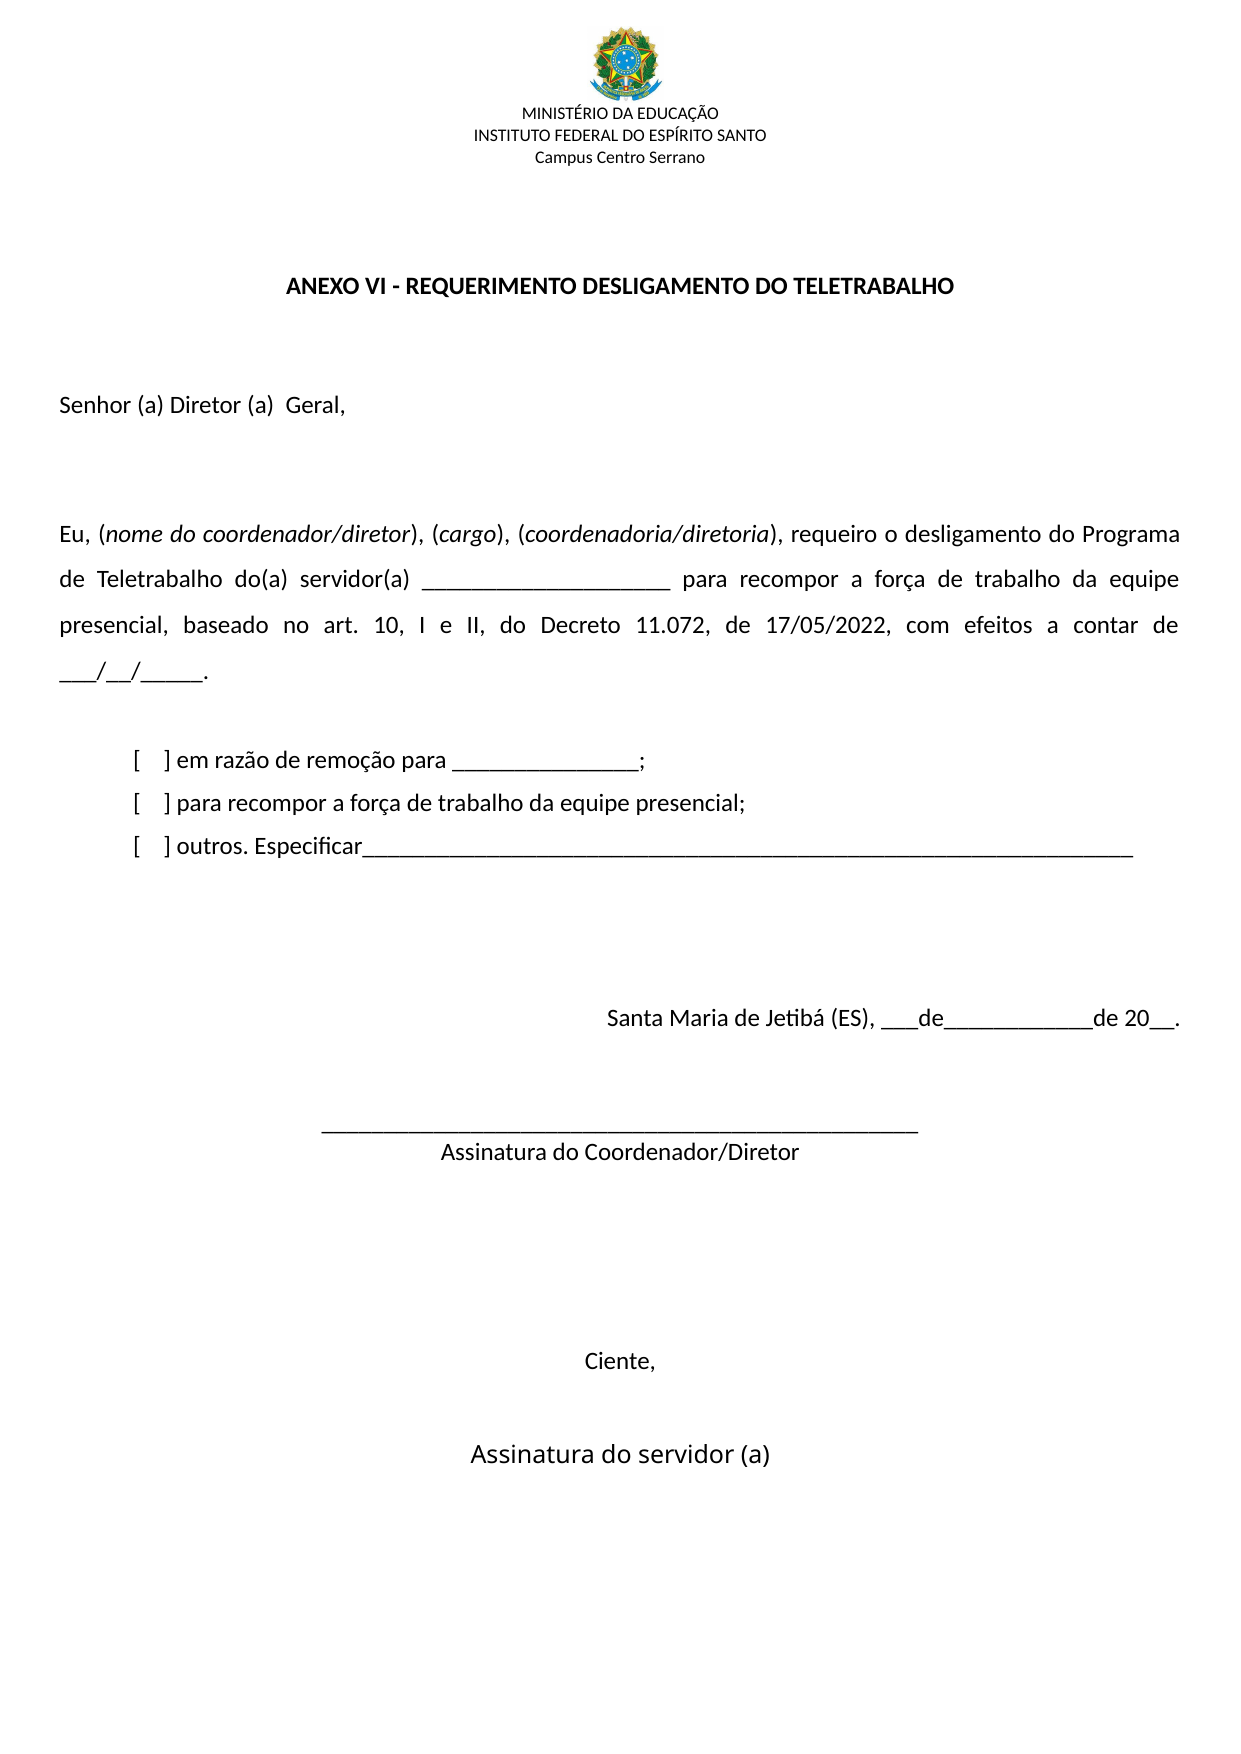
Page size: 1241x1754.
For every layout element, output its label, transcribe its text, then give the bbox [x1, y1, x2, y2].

text Eu, (nome do coordenador/diretor), (cargo), (coordenadoria/diretoria), requeiro o desligamento do Programa de Teletrabalho do(a) servidor(a) ____________________ para recompor a força de trabalho da equipe presencial, baseado no art. 10, I e II, do Decreto 11.072, de 17/05/2022, com efeitos a contar de ___/__/_____. [59, 518, 1181, 686]
text Assinatura do Coordenador/Diretor [59, 1137, 1181, 1167]
text Santa Maria de Jetibá (ES), ___de____________de 20__. [59, 1002, 1181, 1032]
text Assinatura do servidor (a) [59, 1437, 1181, 1471]
picture [587, 26, 664, 103]
text [ ] para recompor a força de trabalho da equipe presencial; [59, 787, 1181, 817]
text Senhor (a) Diretor (a) Geral, [59, 389, 1181, 419]
text [ ] outros. Especificar______________________________________________________________ [59, 830, 1181, 860]
text Ciente, [59, 1345, 1181, 1376]
text ANEXO VI - REQUERIMENTO DESLIGAMENTO DO TELETRABALHO [59, 270, 1181, 301]
text ________________________________________________ [59, 1106, 1181, 1137]
text [ ] em razão de remoção para _______________; [59, 744, 1181, 774]
